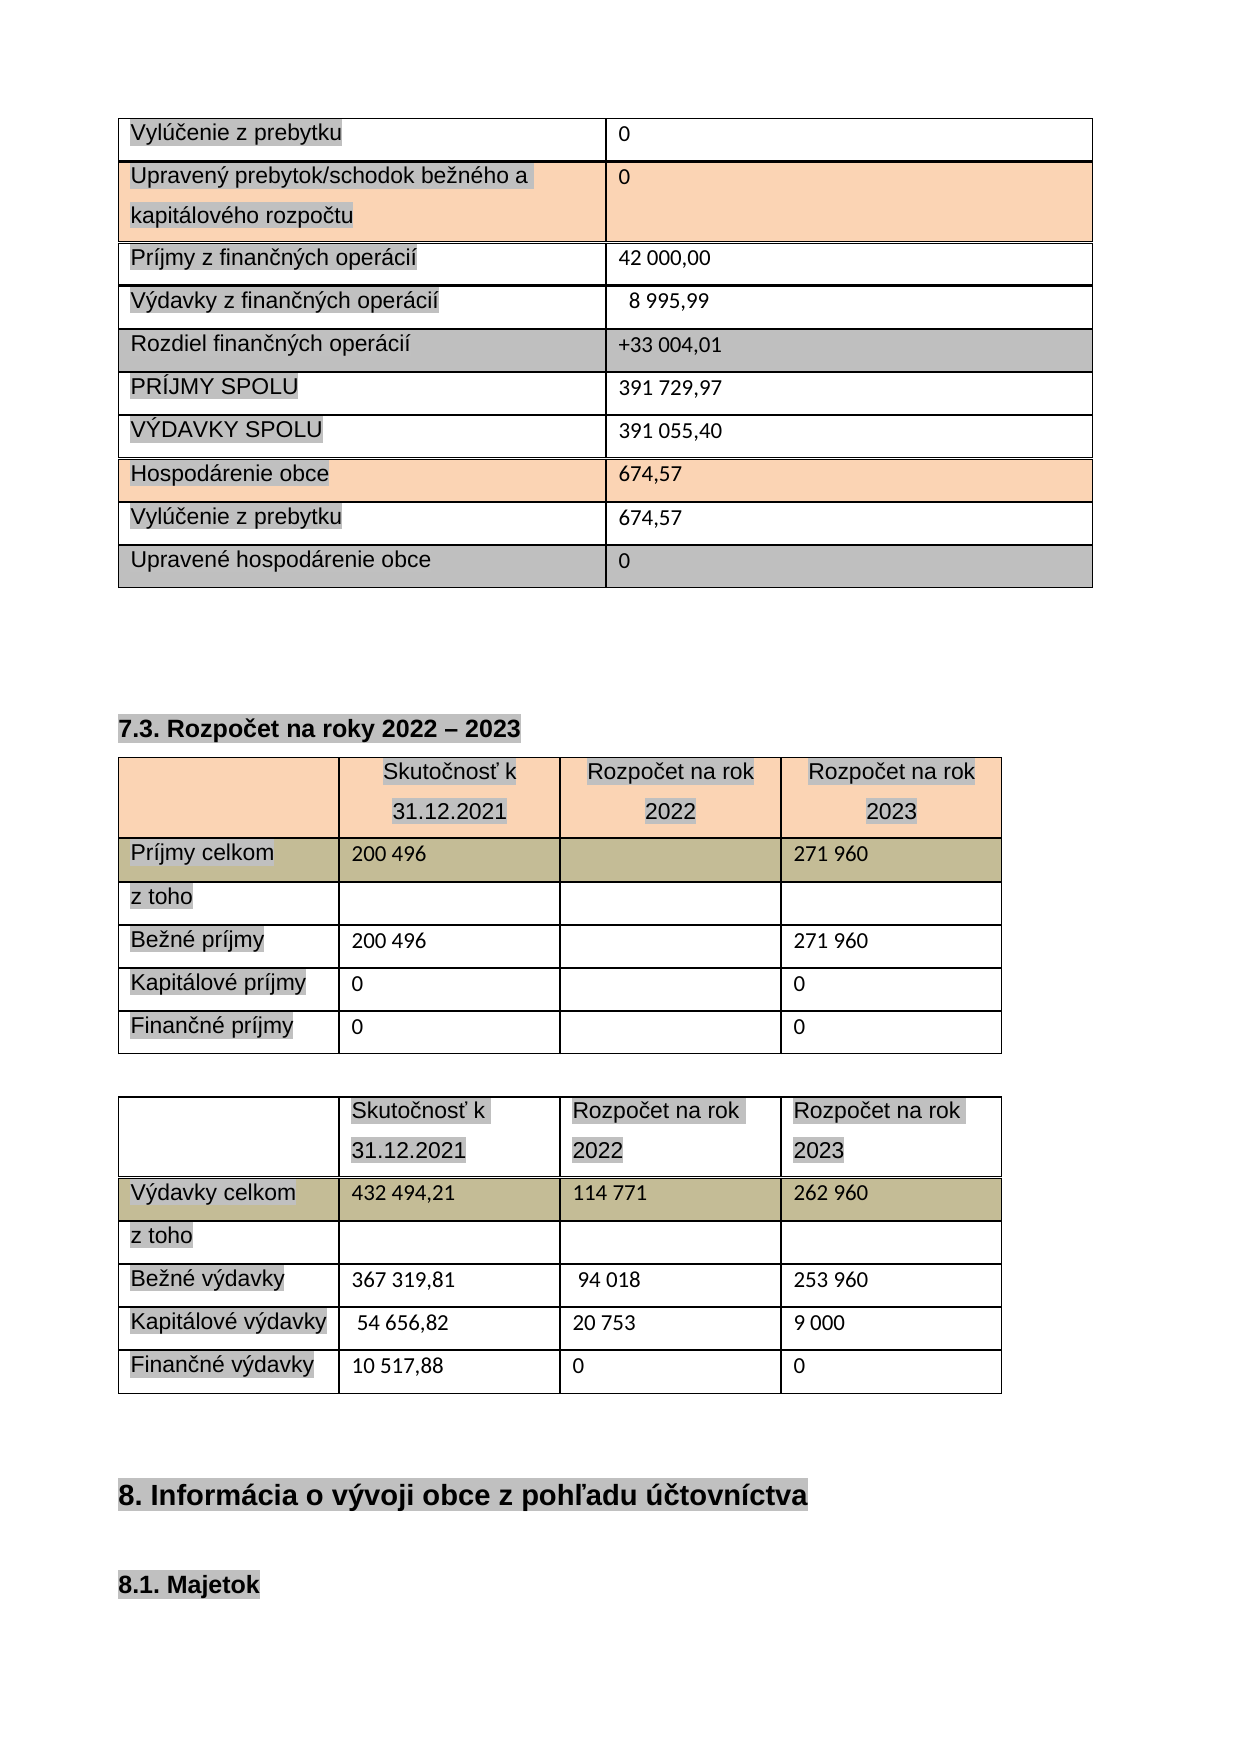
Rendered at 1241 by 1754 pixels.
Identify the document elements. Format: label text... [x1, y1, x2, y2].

table_cell 0 [782, 1012, 1001, 1053]
table_cell 674,57 [607, 460, 1092, 501]
table_cell Vylúčenie z prebytku [119, 503, 605, 544]
table_cell [561, 969, 780, 1010]
table_cell [340, 883, 559, 924]
table_cell Bežné výdavky [119, 1265, 338, 1306]
table_cell Príjmy celkom [119, 839, 338, 881]
text 8.1. Majetok [118, 1570, 1122, 1599]
table_cell VÝDAVKY SPOLU [119, 416, 605, 457]
table_cell 54 656,82 [340, 1308, 559, 1349]
table_cell 0 [607, 163, 1092, 241]
table_cell 42 000,00 [607, 244, 1092, 284]
table_cell Finančné príjmy [119, 1012, 338, 1053]
table_cell Kapitálové výdavky [119, 1308, 338, 1349]
table_cell Výdavky z finančných operácií [119, 287, 605, 328]
text 8. Informácia o vývoji obce z pohľadu účtovníctva [118, 1478, 1122, 1511]
table_cell +33 004,01 [607, 330, 1092, 371]
table_header [119, 758, 338, 837]
table_header [119, 1098, 338, 1176]
table_cell Vylúčenie z prebytku [119, 119, 605, 160]
table_cell [561, 926, 780, 967]
table_cell [561, 1222, 780, 1263]
table_header Skutočnosť k 31.12.2021 [340, 758, 559, 837]
table_header Skutočnosť k 31.12.2021 [340, 1098, 559, 1176]
table_cell Upravené hospodárenie obce [119, 546, 605, 587]
table_header Rozpočet na rok 2023 [782, 1098, 1001, 1176]
table_cell 0 [340, 1012, 559, 1053]
table_cell Kapitálové príjmy [119, 969, 338, 1010]
table_cell 271 960 [782, 839, 1001, 881]
table_cell 432 494,21 [340, 1179, 559, 1220]
table_cell 0 [607, 546, 1092, 587]
table_cell 0 [782, 1351, 1001, 1393]
table_cell Príjmy z finančných operácií [119, 244, 605, 284]
table_cell [561, 839, 780, 881]
table_cell Hospodárenie obce [119, 460, 605, 501]
table_cell 10 517,88 [340, 1351, 559, 1393]
table_cell 20 753 [561, 1308, 780, 1349]
table_cell 271 960 [782, 926, 1001, 967]
table_cell 391 729,97 [607, 373, 1092, 414]
table_cell 253 960 [782, 1265, 1001, 1306]
table_cell 0 [607, 119, 1092, 160]
table_cell 262 960 [782, 1179, 1001, 1220]
table_cell 9 000 [782, 1308, 1001, 1349]
table_cell [340, 1222, 559, 1263]
table_cell [782, 883, 1001, 924]
table_cell 8 995,99 [607, 287, 1092, 328]
text 7.3. Rozpočet na roky 2022 – 2023 [118, 714, 1122, 743]
table_cell 0 [782, 969, 1001, 1010]
table_cell Bežné príjmy [119, 926, 338, 967]
table_cell Rozdiel finančných operácií [119, 330, 605, 371]
table_cell PRÍJMY SPOLU [119, 373, 605, 414]
table_cell [561, 1012, 780, 1053]
table_header Rozpočet na rok 2022 [561, 1098, 780, 1176]
table_cell z toho [119, 883, 338, 924]
table_cell 391 055,40 [607, 416, 1092, 457]
table_cell Upravený prebytok/schodok bežného a kapitálového rozpočtu [119, 163, 605, 241]
table_cell 200 496 [340, 926, 559, 967]
table_header Rozpočet na rok 2022 [561, 758, 780, 837]
table_cell 0 [340, 969, 559, 1010]
table_cell 674,57 [607, 503, 1092, 544]
table_header Rozpočet na rok 2023 [782, 758, 1001, 837]
table_cell z toho [119, 1222, 338, 1263]
table_cell [782, 1222, 1001, 1263]
table_cell 94 018 [561, 1265, 780, 1306]
table_cell Výdavky celkom [119, 1179, 338, 1220]
table_cell 367 319,81 [340, 1265, 559, 1306]
table_cell Finančné výdavky [119, 1351, 338, 1393]
table_cell 0 [561, 1351, 780, 1393]
table_cell 200 496 [340, 839, 559, 881]
table_cell [561, 883, 780, 924]
table_cell 114 771 [561, 1179, 780, 1220]
